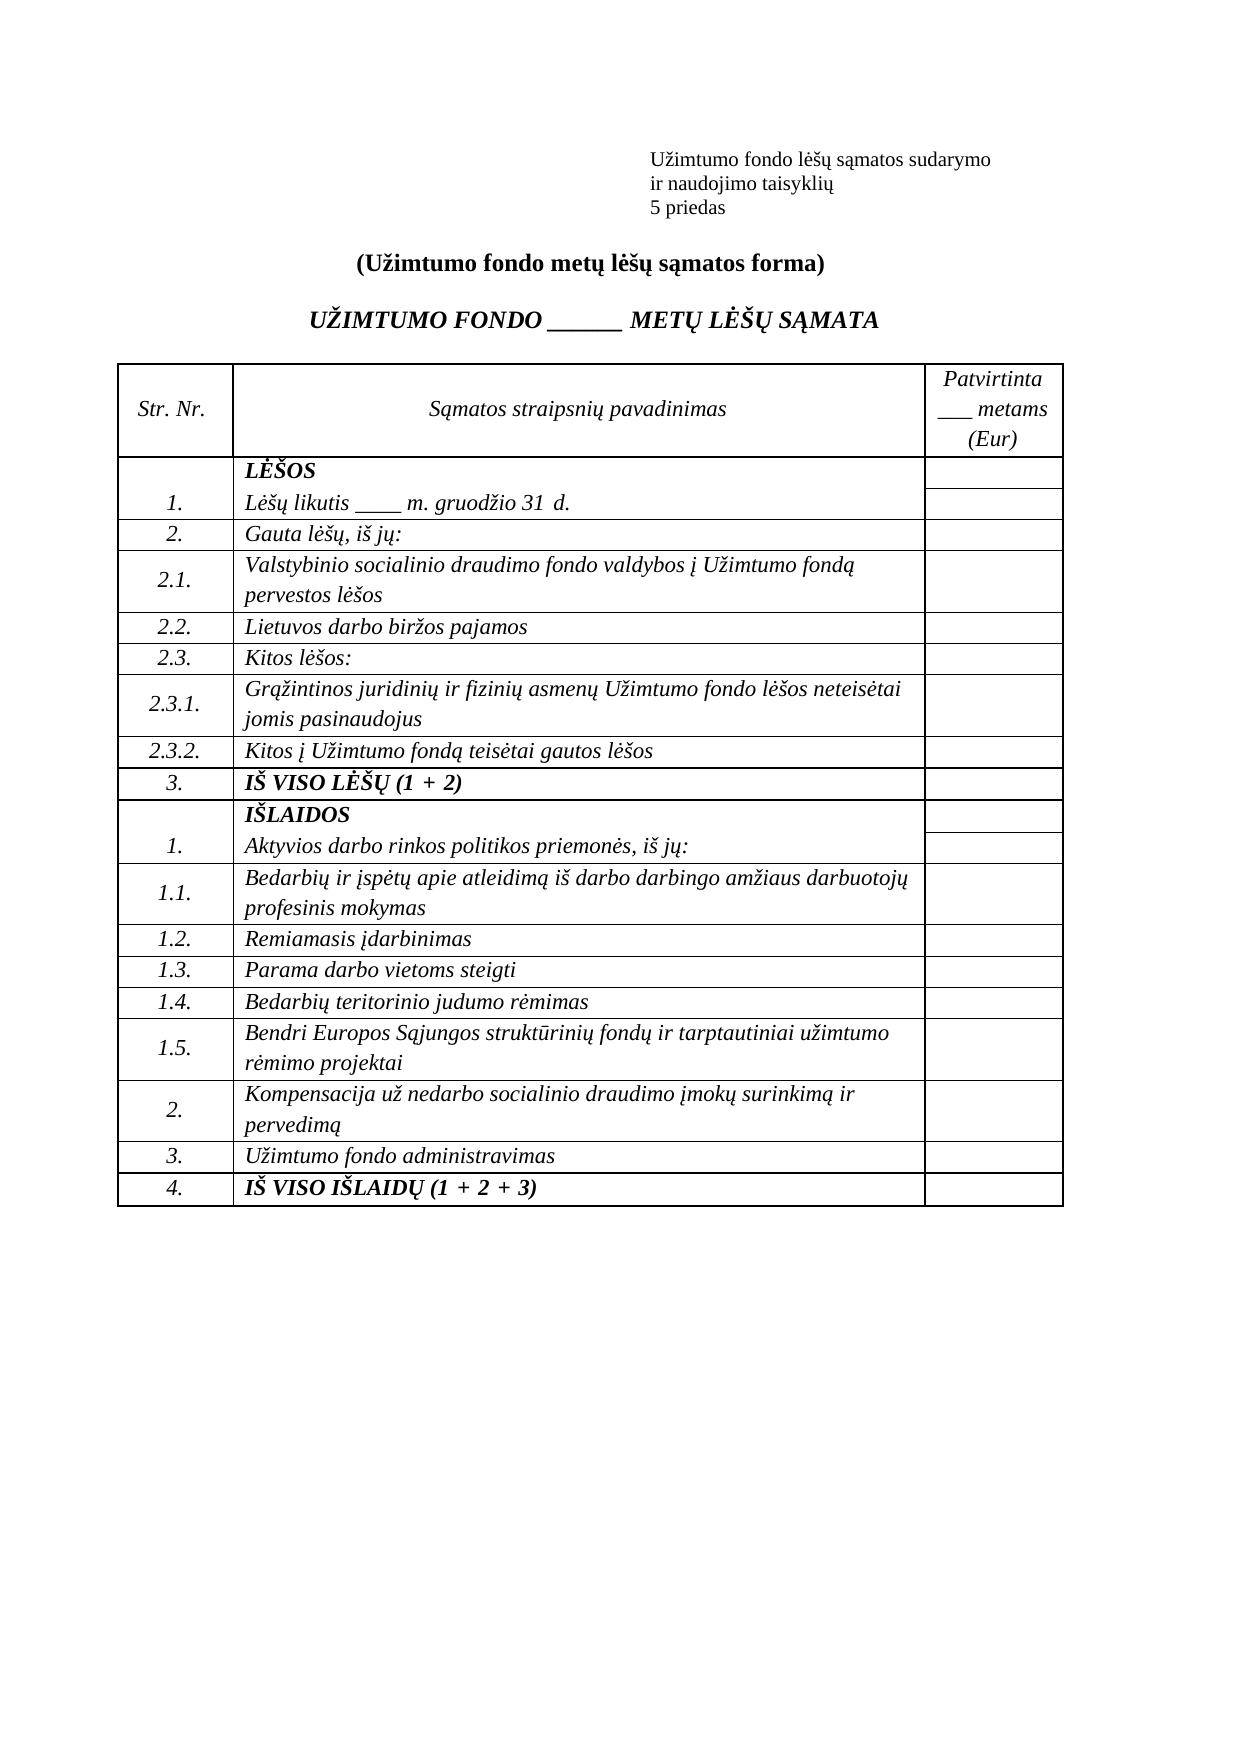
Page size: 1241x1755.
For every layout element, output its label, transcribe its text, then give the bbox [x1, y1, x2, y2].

table_cell [926, 1081, 1062, 1141]
table_cell 1.5. [119, 1019, 233, 1079]
table_cell Grąžintinos juridinių ir fizinių asmenų Užimtumo fondo lėšos neteisėtai jomis pasinaudojus [234, 675, 924, 736]
text (Užimtumo fondo metų lėšų sąmatos forma) [118, 248, 1063, 277]
table_cell 2.1. [119, 551, 233, 612]
table_cell Bedarbių ir įspėtų apie atleidimą iš darbo darbingo amžiaus darbuotojų profesinis mokymas [234, 864, 924, 924]
table_cell [926, 613, 1062, 643]
table_cell 1. [119, 832, 233, 863]
table_cell 1. [119, 488, 233, 519]
text 5 priedas [650, 195, 1063, 219]
table_cell [926, 489, 1062, 519]
table_cell 2. [119, 1081, 233, 1141]
text UŽIMTUMO FONDO ______ METŲ LĖŠŲ SĄMATA [128, 305, 1063, 334]
text ir naudojimo taisyklių [650, 171, 1063, 195]
table_cell Lėšų likutis ____ m. gruodžio 31 d. [234, 488, 924, 519]
table_cell 2.3.1. [119, 675, 233, 736]
table_cell [926, 864, 1062, 924]
table_cell Remiamasis įdarbinimas [234, 925, 924, 956]
table_cell Kitos į Užimtumo fondą teisėtai gautos lėšos [234, 737, 924, 767]
table_cell [926, 801, 1062, 832]
table_cell Užimtumo fondo administravimas [234, 1142, 924, 1172]
table_cell 1.1. [119, 864, 233, 924]
table_cell Lietuvos darbo biržos pajamos [234, 613, 924, 643]
table_cell [926, 925, 1062, 956]
table_cell [926, 458, 1062, 488]
table_cell [926, 769, 1062, 799]
table_cell Aktyvios darbo rinkos politikos priemonės, iš jų: [234, 832, 924, 863]
table_cell 2.2. [119, 613, 233, 643]
table_cell [119, 458, 233, 488]
table_cell [926, 1142, 1062, 1172]
table_cell [926, 1174, 1062, 1204]
table_cell IŠLAIDOS [234, 801, 924, 832]
table_cell 1.3. [119, 957, 233, 987]
table_cell Bendri Europos Sąjungos struktūrinių fondų ir tarptautiniai užimtumo rėmimo projektai [234, 1019, 924, 1079]
table_cell [926, 1019, 1062, 1079]
table_cell [926, 551, 1062, 612]
table_cell [926, 675, 1062, 736]
table_cell 4. [119, 1174, 233, 1204]
table_cell [119, 801, 233, 832]
table_cell Bedarbių teritorinio judumo rėmimas [234, 988, 924, 1018]
table_header Sąmatos straipsnių pavadinimas [234, 365, 924, 456]
table_cell Valstybinio socialinio draudimo fondo valdybos į Užimtumo fondą pervestos lėšos [234, 551, 924, 612]
text Užimtumo fondo lėšų sąmatos sudarymo [650, 147, 1063, 171]
table_cell 2.3. [119, 644, 233, 674]
table_cell 3. [119, 1142, 233, 1172]
table_cell Kompensacija už nedarbo socialinio draudimo įmokų surinkimą ir pervedimą [234, 1081, 924, 1141]
table_cell [926, 644, 1062, 674]
table_cell 1.2. [119, 925, 233, 956]
table_header Patvirtinta ___ metams (Eur) [926, 365, 1062, 456]
table_cell [926, 988, 1062, 1018]
table_cell Gauta lėšų, iš jų: [234, 520, 924, 550]
table_cell [926, 833, 1062, 863]
table_cell IŠ VISO IŠLAIDŲ (1 + 2 + 3) [234, 1174, 924, 1204]
table_cell LĖŠOS [234, 458, 924, 488]
table_cell Kitos lėšos: [234, 644, 924, 674]
table_cell [926, 520, 1062, 550]
table_cell 2. [119, 520, 233, 550]
table_header Str. Nr. [119, 365, 232, 456]
table_cell 1.4. [119, 988, 233, 1018]
table_cell 2.3.2. [119, 737, 233, 767]
table_cell [926, 957, 1062, 987]
table_cell Parama darbo vietoms steigti [234, 957, 924, 987]
table_cell 3. [119, 769, 233, 799]
table_cell [926, 737, 1062, 767]
table_cell IŠ VISO LĖŠŲ (1 + 2) [234, 769, 924, 799]
